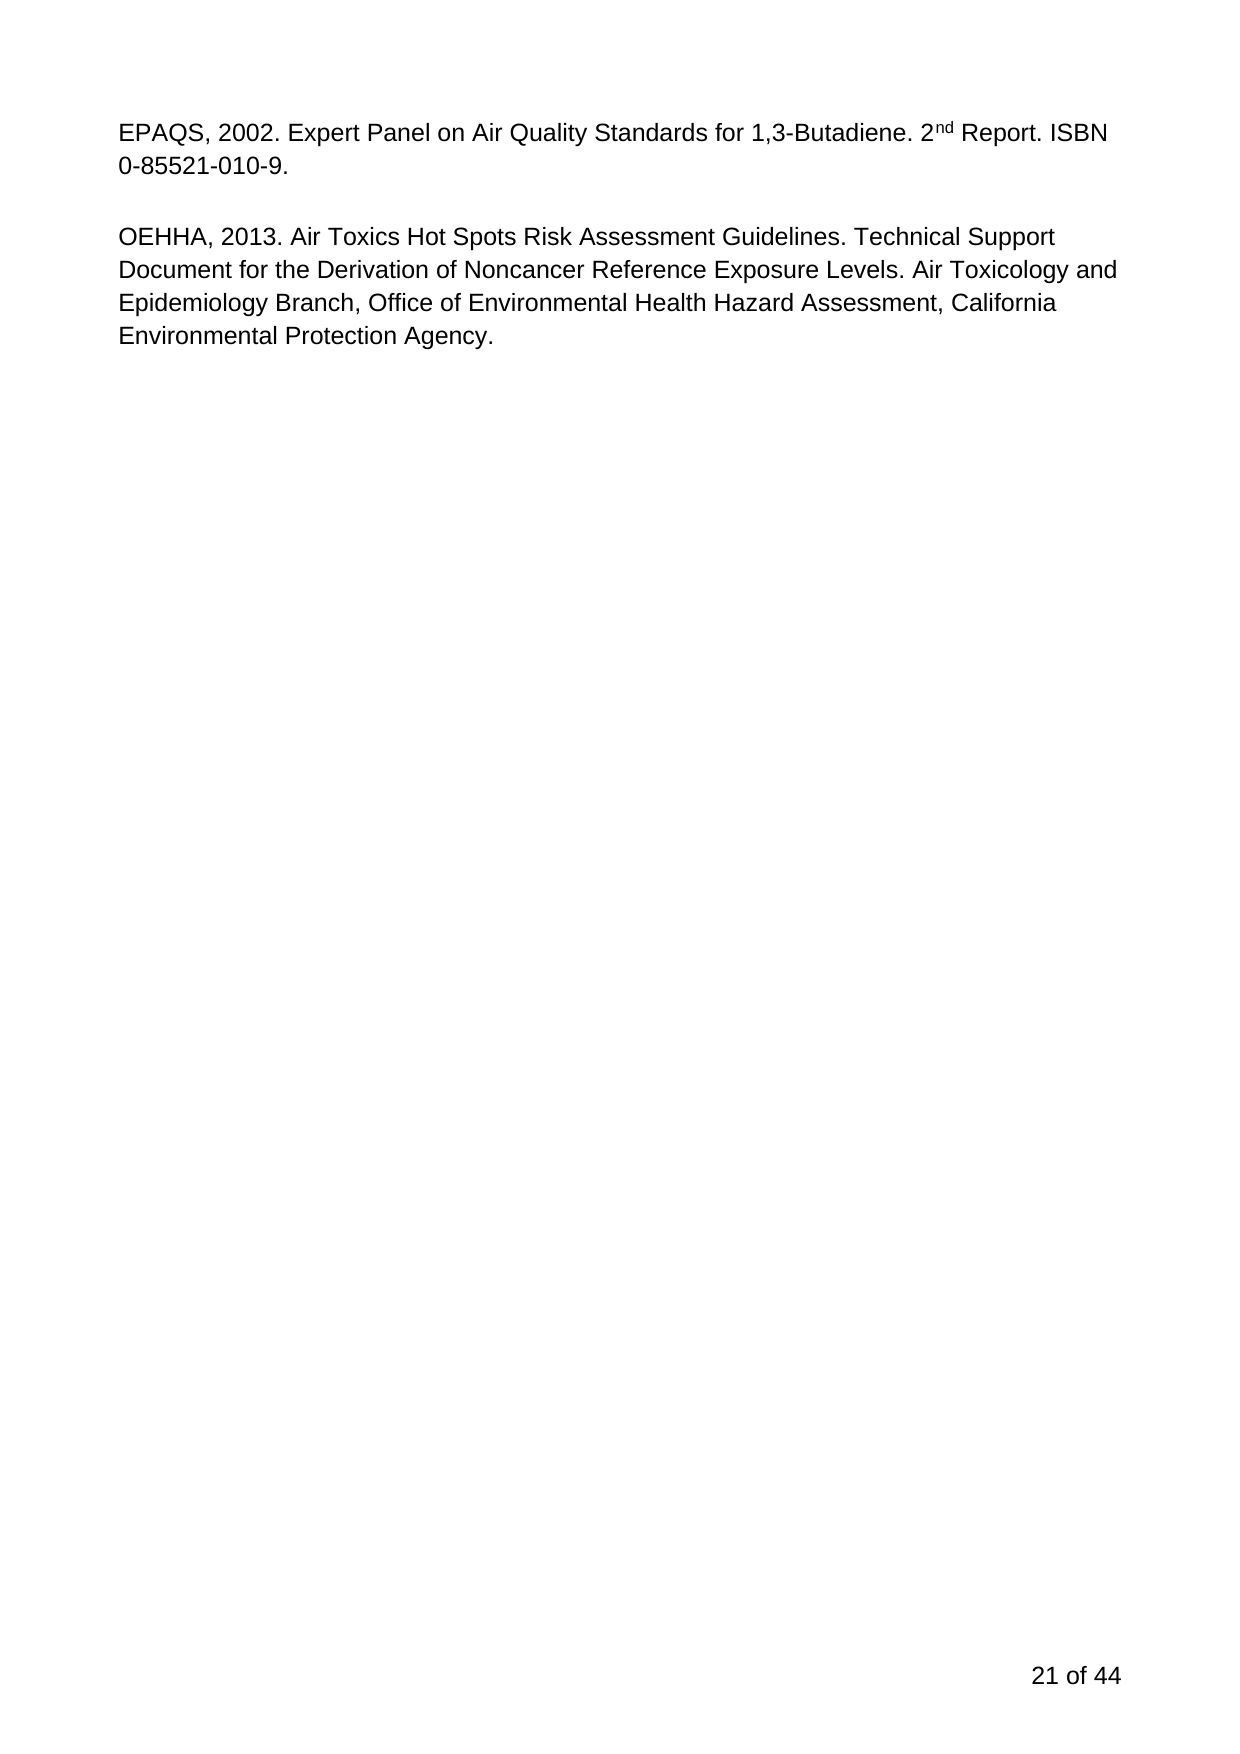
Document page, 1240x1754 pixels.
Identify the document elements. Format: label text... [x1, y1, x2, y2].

text EPAQS, 2002. Expert Panel on Air Quality Standards for 1,3-Butadiene. 2nd Report. ISBN 0-85521-010-9. [118, 118, 1121, 180]
text OEHHA, 2013. Air Toxics Hot Spots Risk Assessment Guidelines. Technical Support Document for the Derivation of Noncancer Reference Exposure Levels. Air Toxicology and Epidemiology Branch, Office of Environmental Health Hazard Assessment, California Environmental Protection Agency. [118, 222, 1121, 349]
